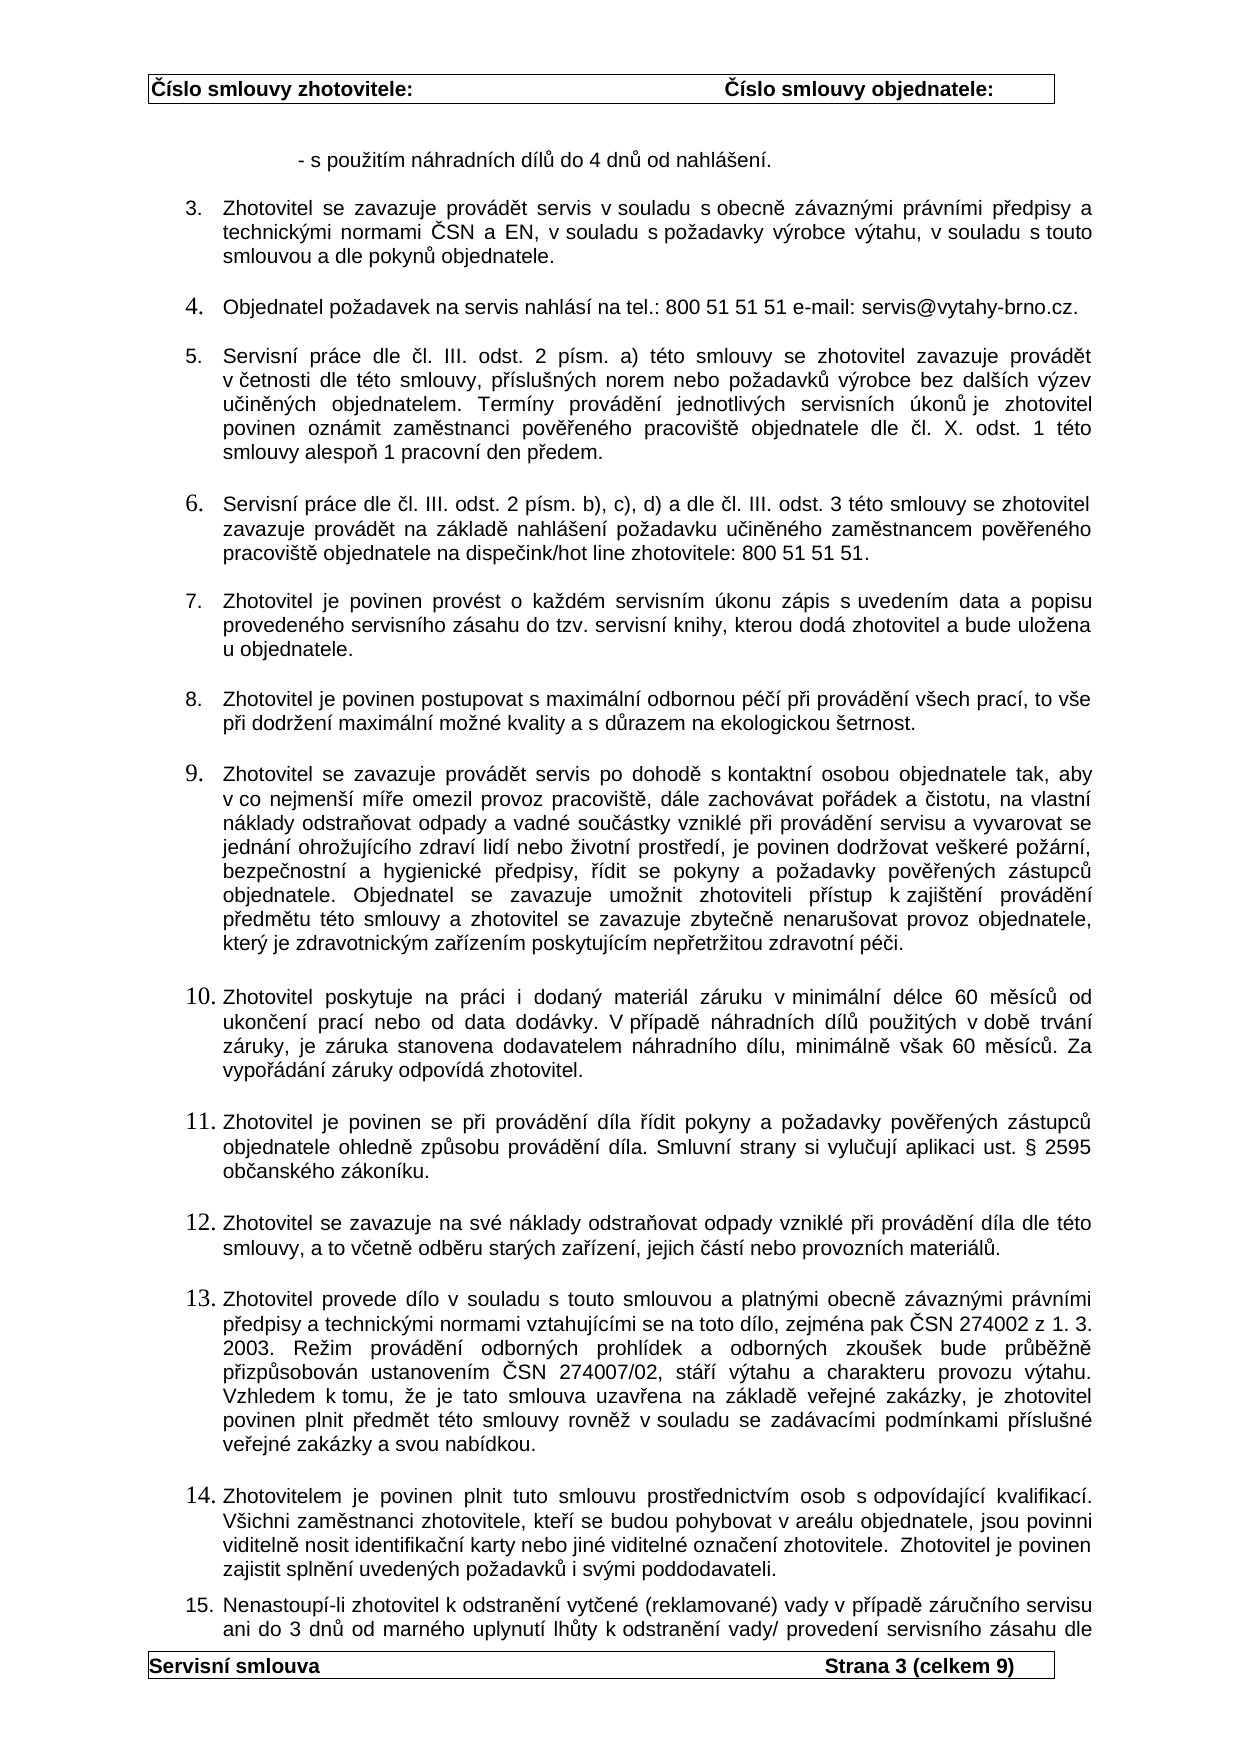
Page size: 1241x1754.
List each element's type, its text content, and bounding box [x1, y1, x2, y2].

list Zhotovitel se zavazuje provádět servis v souladu s obecně závaznými právními předpisy a technickými normami ČSN a EN, v souladu s požadavky výrobce výtahu, v souladu s touto smlouvou a dle pokynů objednatele. [185, 196, 1093, 267]
list Zhotovitel provede dílo v souladu s touto smlouvou a platnými obecně závaznými právními předpisy a technickými normami vztahujícími se na toto dílo, zejména pak ČSN 274002 z 1. 3. 2003. Režim provádění odborných prohlídek a odborných zkoušek bude průběžně přizpůsobován ustanovením ČSN 274007/02, stáří výtahu a charakteru provozu výtahu. Vzhledem k tomu, že je tato smlouva uzavřena na základě veřejné zakázky, je zhotovitel povinen plnit předmět této smlouvy rovněž v souladu se zadávacími podmínkami příslušné veřejné zakázky a svou nabídkou. [185, 1283, 1093, 1456]
list Servisní práce dle čl. III. odst. 2 písm. a) této smlouvy se zhotovitel zavazuje provádět v četnosti dle této smlouvy, příslušných norem nebo požadavků výrobce bez dalších výzev učiněných objednatelem. Termíny provádění jednotlivých servisních úkonů je zhotovitel povinen oznámit zaměstnanci pověřeného pracoviště objednatele dle čl. X. odst. 1 této smlouvy alespoň 1 pracovní den předem. [185, 344, 1093, 464]
list Zhotovitel se zavazuje na své náklady odstraňovat odpady vzniklé při provádění díla dle této smlouvy, a to včetně odběru starých zařízení, jejich částí nebo provozních materiálů. [185, 1207, 1093, 1259]
list Zhotovitel se zavazuje provádět servis po dohodě s kontaktní osobou objednatele tak, aby v co nejmenší míře omezil provoz pracoviště, dále zachovávat pořádek a čistotu, na vlastní náklady odstraňovat odpady a vadné součástky vzniklé při provádění servisu a vyvarovat se jednání ohrožujícího zdraví lidí nebo životní prostředí, je povinen dodržovat veškeré požární, bezpečnostní a hygienické předpisy, řídit se pokyny a požadavky pověřených zástupců objednatele. Objednatel se zavazuje umožnit zhotoviteli přístup k zajištění provádění předmětu této smlouvy a zhotovitel se zavazuje zbytečně nenarušovat provoz objednatele, který je zdravotnickým zařízením poskytujícím nepřetržitou zdravotní péči. [185, 758, 1093, 955]
list Zhotovitel je povinen postupovat s maximální odbornou péčí při provádění všech prací, to vše při dodržení maximální možné kvality a s důrazem na ekologickou šetrnost. [185, 687, 1093, 734]
list Zhotovitelem je povinen plnit tuto smlouvu prostřednictvím osob s odpovídající kvalifikací. Všichni zaměstnanci zhotovitele, kteří se budou pohybovat v areálu objednatele, jsou povinni viditelně nosit identifikační karty nebo jiné viditelné označení zhotovitele. Zhotovitel je povinen zajistit splnění uvedených požadavků i svými poddodavateli. [185, 1480, 1093, 1580]
list Objednatel požadavek na servis nahlásí na tel.: 800 51 51 51 e-mail: servis@vytahy-brno.cz. [185, 291, 1093, 320]
text - s použitím náhradních dílů do 4 dnů od nahlášení. [298, 148, 1093, 172]
list Nenastoupí-li zhotovitel k odstranění vytčené (reklamované) vady v případě záručního servisu ani do 3 dnů od marného uplynutí lhůty k odstranění vady/ provedení servisního zásahu dle [185, 1593, 1093, 1641]
list Servisní práce dle čl. III. odst. 2 písm. b), c), d) a dle čl. III. odst. 3 této smlouvy se zhotovitel zavazuje provádět na základě nahlášení požadavku učiněného zaměstnancem pověřeného pracoviště objednatele na dispečink/hot line zhotovitele: 800 51 51 51. [185, 488, 1093, 564]
list Zhotovitel je povinen provést o každém servisním úkonu zápis s uvedením data a popisu provedeného servisního zásahu do tzv. servisní knihy, kterou dodá zhotovitel a bude uložena u objednatele. [185, 588, 1093, 660]
list Zhotovitel poskytuje na práci i dodaný materiál záruku v minimální délce 60 měsíců od ukončení prací nebo od data dodávky. V případě náhradních dílů použitých v době trvání záruky, je záruka stanovena dodavatelem náhradního dílu, minimálně však 60 měsíců. Za vypořádání záruky odpovídá zhotovitel. [185, 981, 1093, 1082]
list Zhotovitel je povinen se při provádění díla řídit pokyny a požadavky pověřených zástupců objednatele ohledně způsobu provádění díla. Smluvní strany si vylučují aplikaci ust. § 2595 občanského zákoníku. [185, 1106, 1093, 1183]
